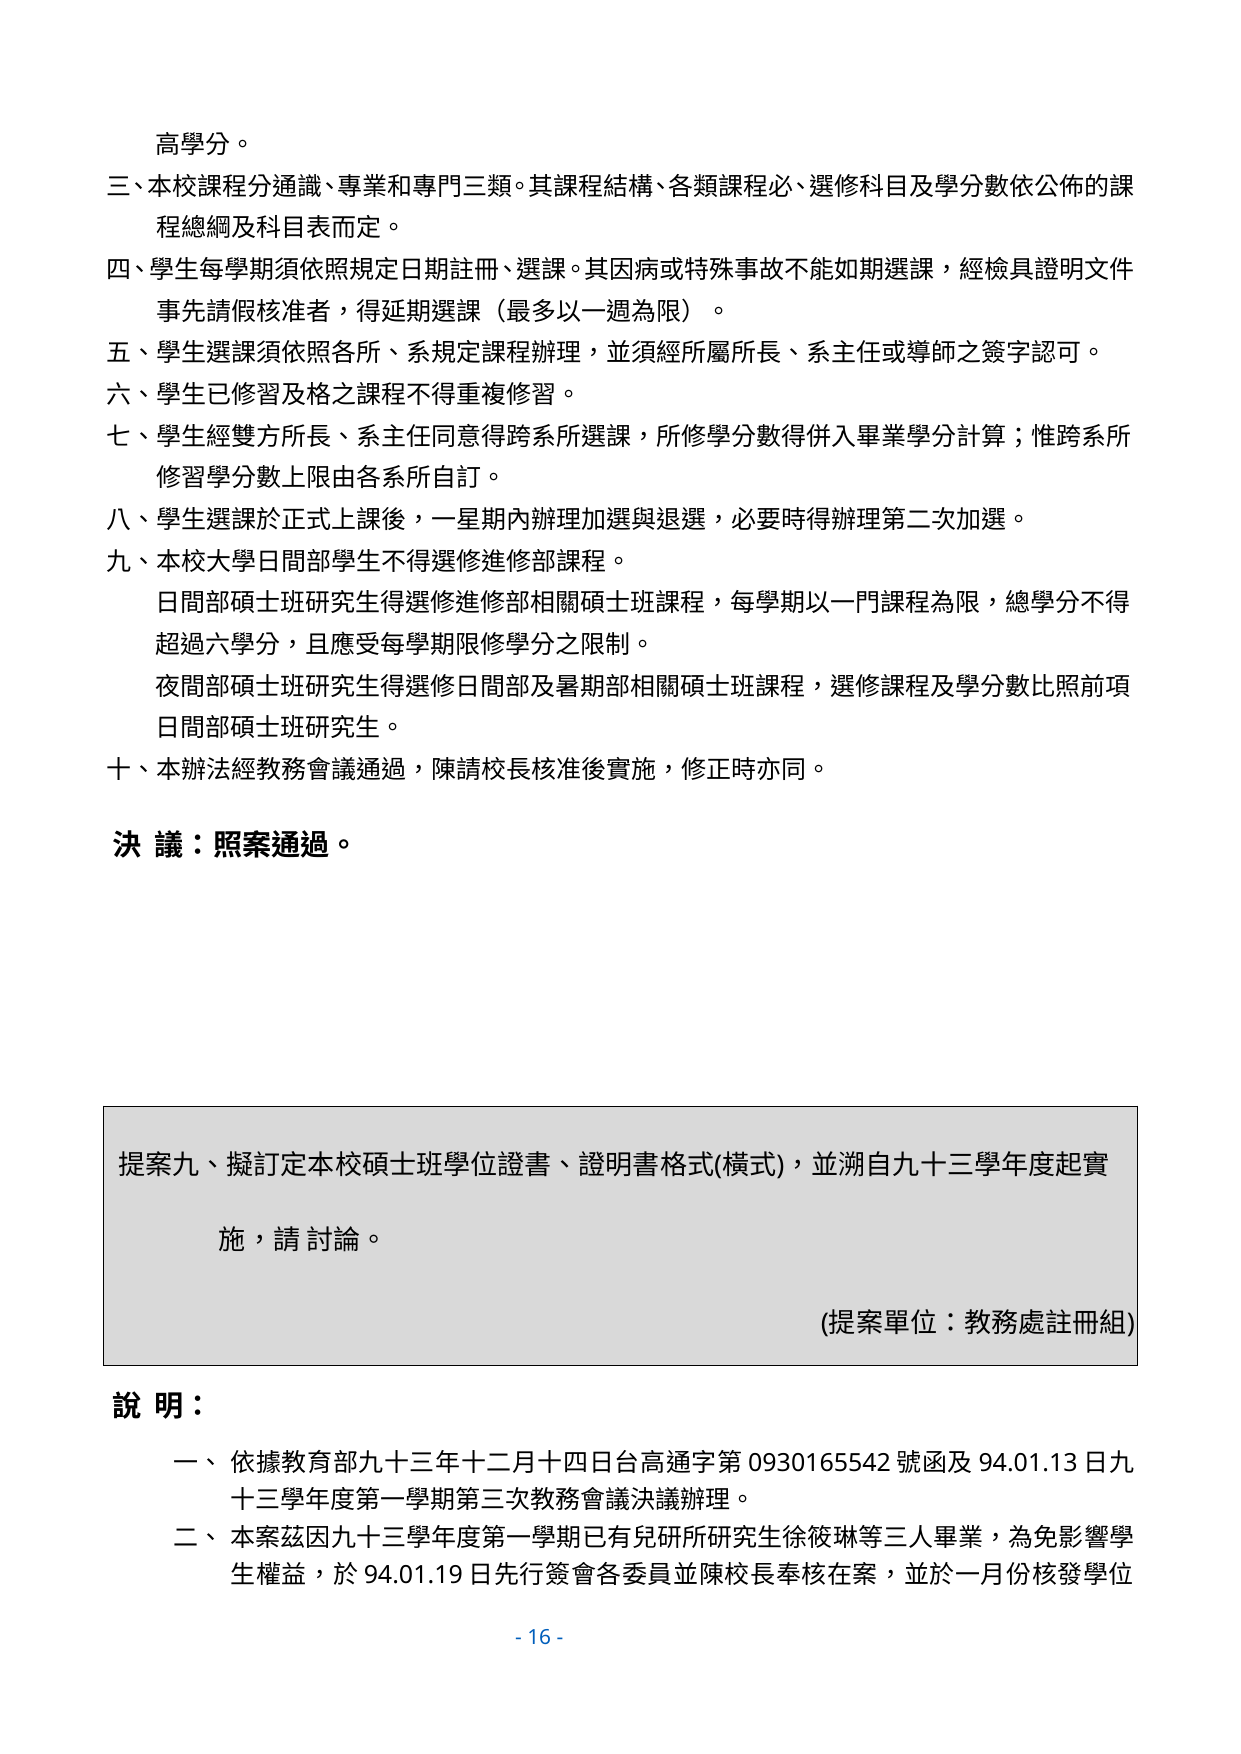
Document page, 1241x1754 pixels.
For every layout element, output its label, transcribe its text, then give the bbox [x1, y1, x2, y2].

list 依據教育部九十三年十二月十四日台高通字第0930165542號函及94.01.13日九十三學年度第一學期第三次教務會議決議辦理。 [174, 1441, 1134, 1516]
text 七、學生經雙方所長、系主任同意得跨系所選課，所修學分數得併入畢業學分計算；惟跨系所修習學分數上限由各系所自訂。 [106, 412, 1134, 495]
text 決 議：照案通過。 [112, 806, 1134, 881]
text 五、學生選課須依照各所、系規定課程辦理，並須經所屬所長、系主任或導師之簽字認可。 [106, 328, 1134, 370]
text 四、學生每學期須依照規定日期註冊、選課。其因病或特殊事故不能如期選課，經檢具證明文件事先請假核准者，得延期選課（最多以一週為限）。 [106, 245, 1134, 328]
text 說 明： [112, 1366, 1134, 1441]
text 九、本校大學日間部學生不得選修進修部課程。 [106, 537, 1134, 578]
text 高學分。 [156, 120, 1134, 162]
text 十、本辦法經教務會議通過，陳請校長核准後實施，修正時亦同。 [106, 745, 1134, 787]
text 三、本校課程分通識、專業和專門三類。其課程結構、各類課程必、選修科目及學分數依公佈的課程總綱及科目表而定。 [106, 162, 1134, 245]
text 六、學生已修習及格之課程不得重複修習。 [106, 370, 1134, 412]
table_header 提案九、擬訂定本校碩士班學位證書、證明書格式(橫式)，並溯自九十三學年度起實施，請 討論。 (提案單位：教務處註冊組) [104, 1107, 1137, 1365]
text 日間部碩士班研究生得選修進修部相關碩士班課程，每學期以一門課程為限，總學分不得超過六學分，且應受每學期限修學分之限制。 [156, 578, 1134, 662]
text 八、學生選課於正式上課後，一星期內辦理加選與退選，必要時得辦理第二次加選。 [106, 495, 1134, 537]
text 夜間部碩士班研究生得選修日間部及暑期部相關碩士班課程，選修課程及學分數比照前項日間部碩士班研究生。 [156, 662, 1134, 745]
list 本案茲因九十三學年度第一學期已有兒研所研究生徐筱琳等三人畢業，為免影響學生權益，於94.01.19日先行簽會各委員並陳校長奉核在案，並於一月份核發學位 [174, 1516, 1134, 1591]
